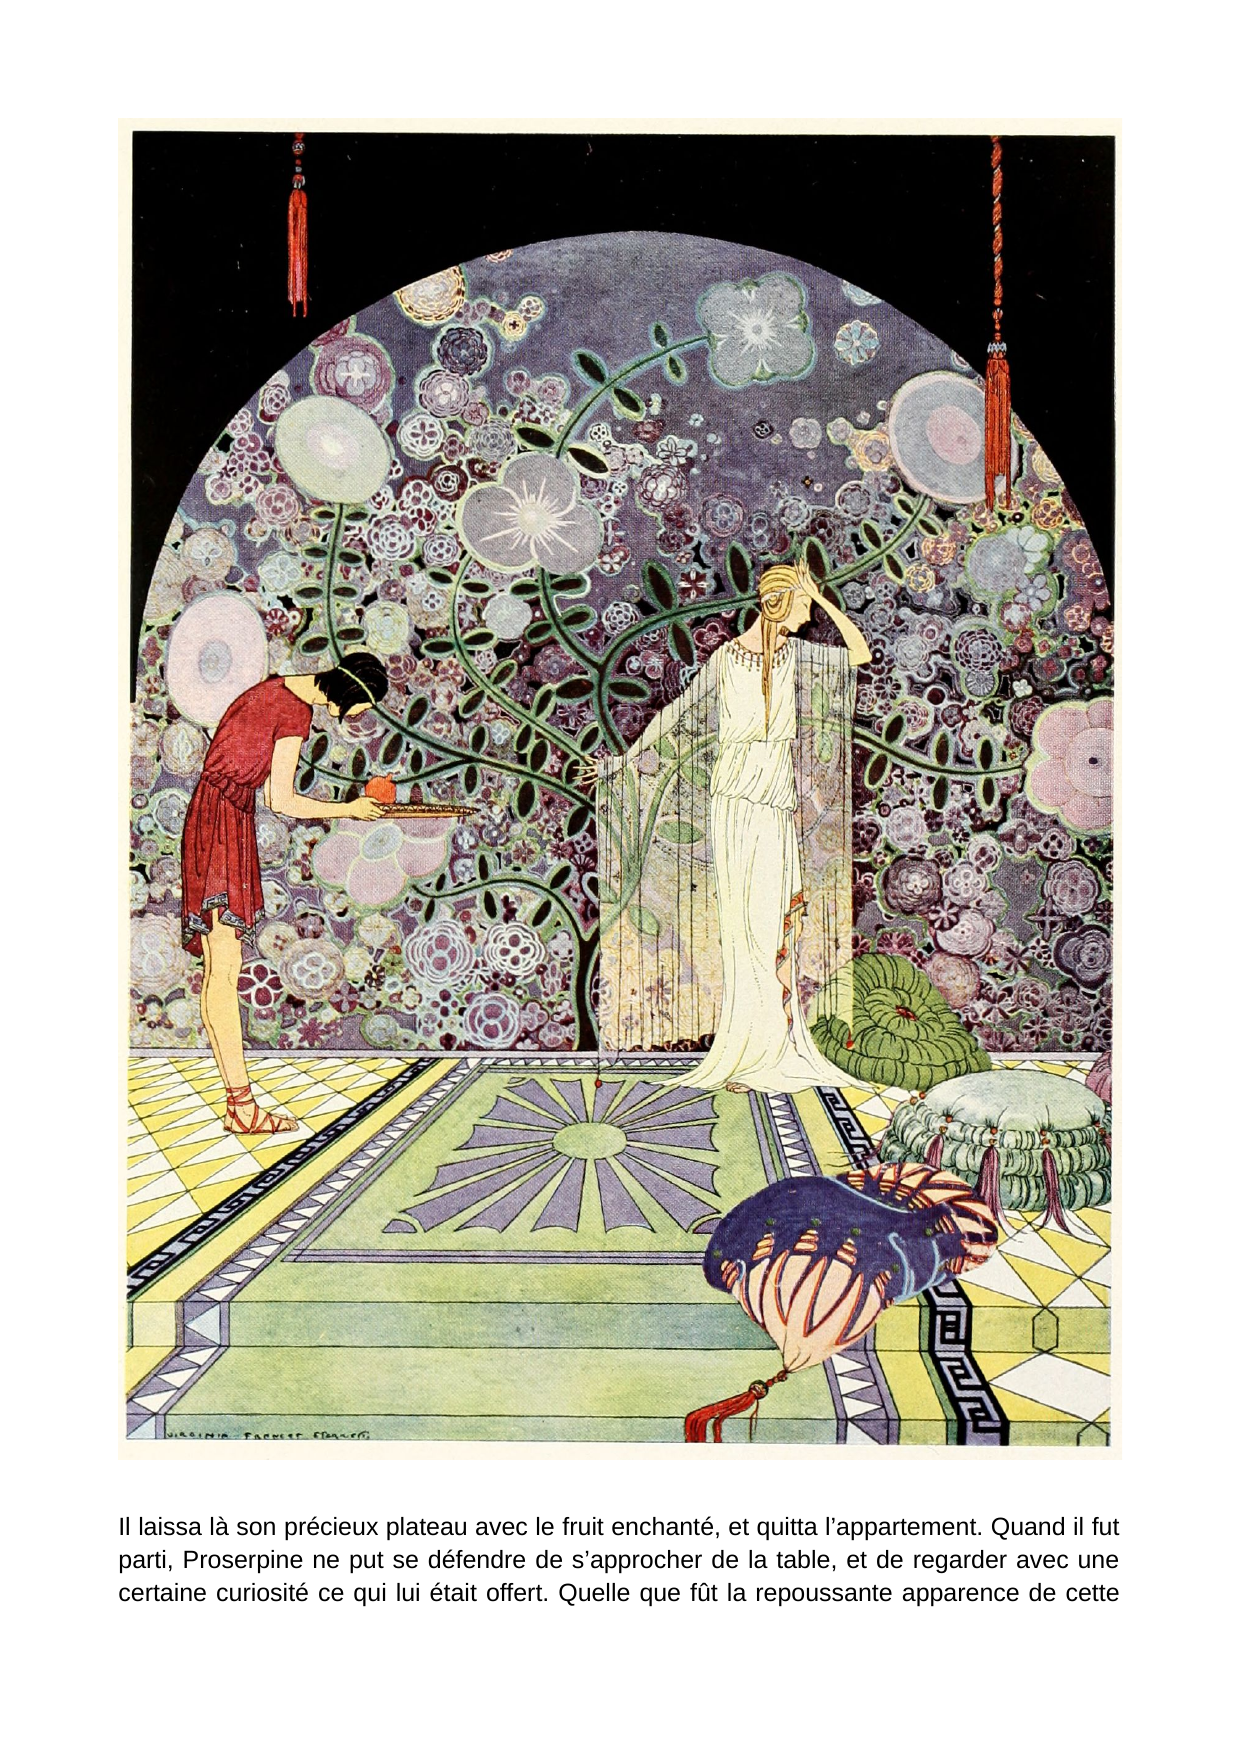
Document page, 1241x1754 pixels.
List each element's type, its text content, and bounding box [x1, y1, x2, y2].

text Il laissa là son précieux plateau avec le fruit enchanté, et quitta l’appartement. Quand il fut parti, Proserpine ne put se défendre de s’approcher de la table, et de regarder avec une certaine curiosité ce qui lui était offert. Quelle que fût la repoussante apparence de cette [118, 1512, 1122, 1607]
picture [118, 118, 1123, 1460]
